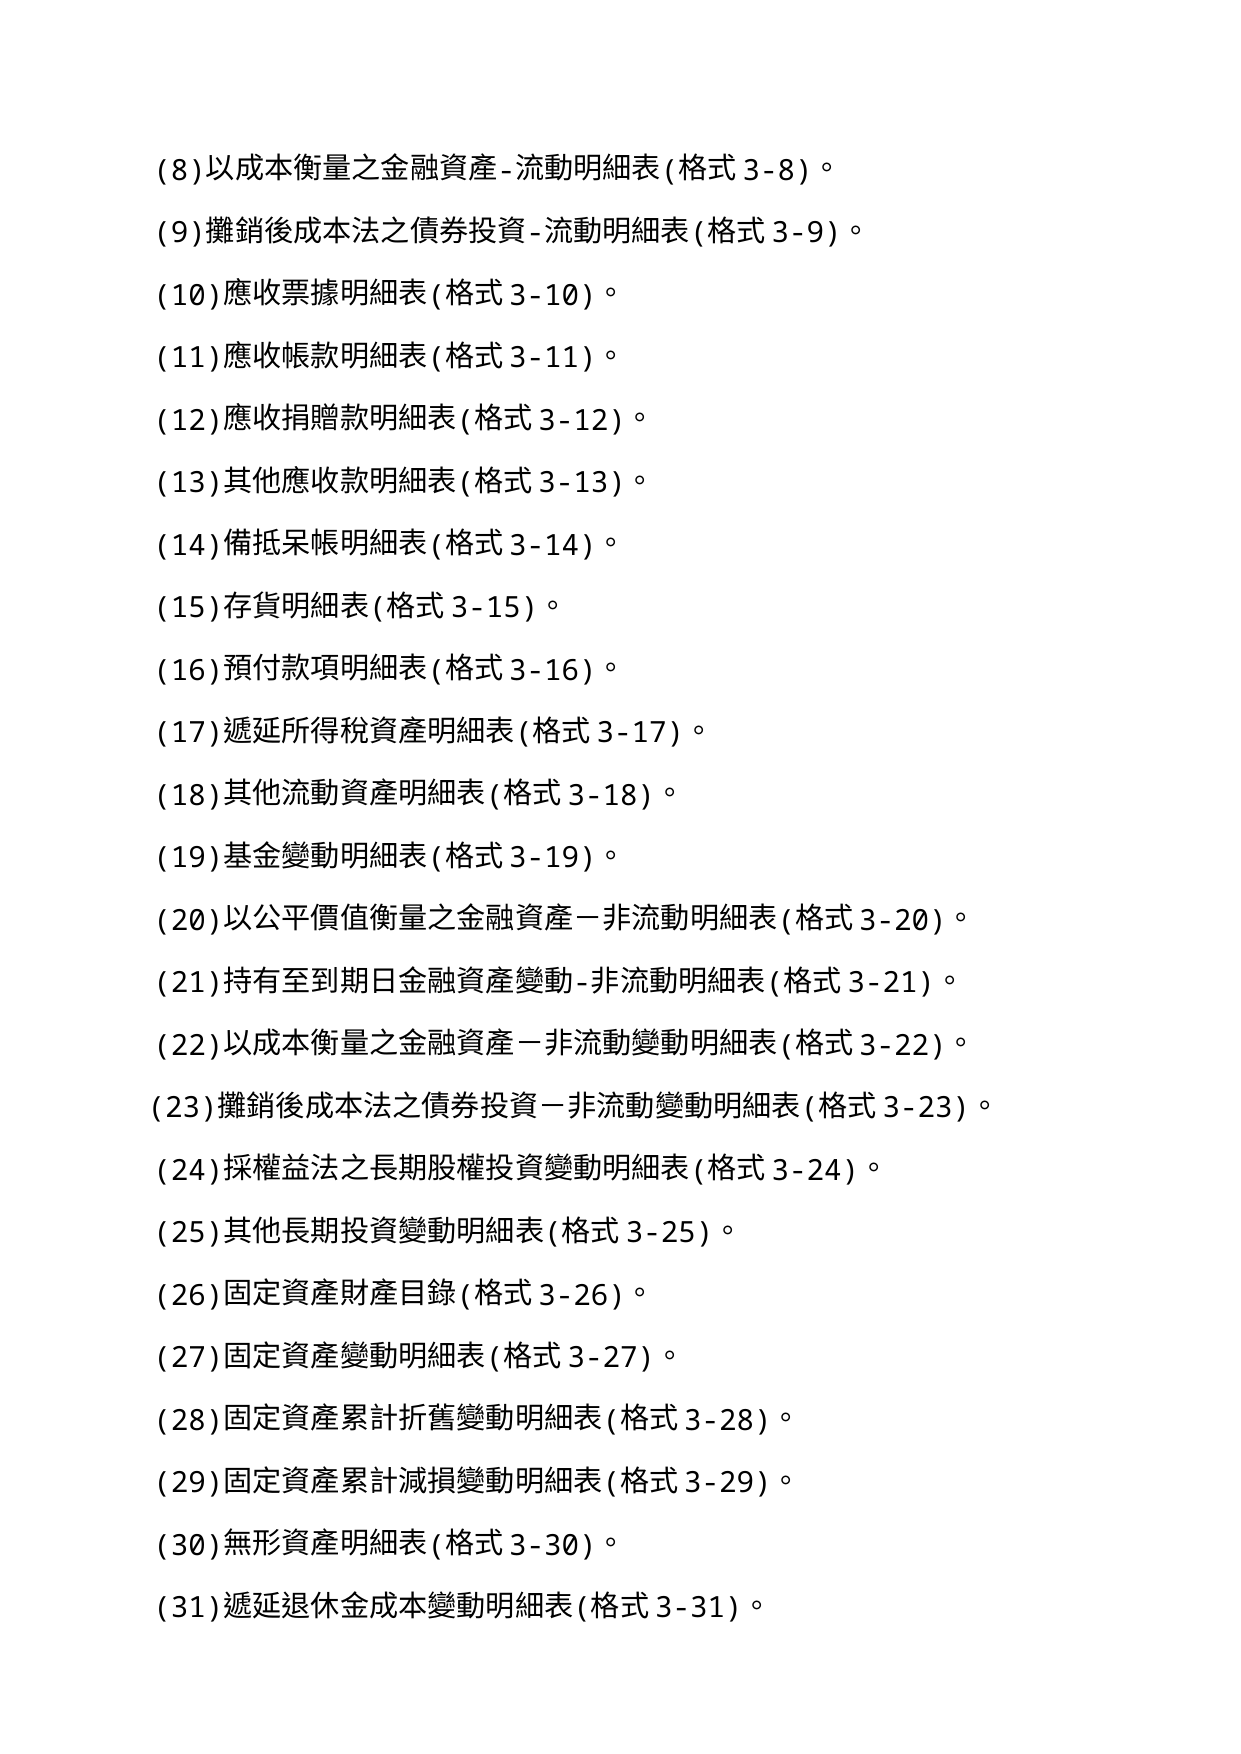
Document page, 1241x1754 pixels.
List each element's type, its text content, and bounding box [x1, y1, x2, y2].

text (23)攤銷後成本法之債券投資－非流動變動明細表(格式3-23)。 [118, 1064, 1122, 1127]
text (14)備抵呆帳明細表(格式3-14)。 [118, 502, 1122, 564]
text (16)預付款項明細表(格式3-16)。 [118, 627, 1122, 689]
text (21)持有至到期日金融資產變動-非流動明細表(格式3-21)。 [118, 939, 1122, 1002]
text (27)固定資產變動明細表(格式3-27)。 [118, 1314, 1122, 1377]
text (22)以成本衡量之金融資產－非流動變動明細表(格式3-22)。 [118, 1002, 1122, 1064]
text (9)攤銷後成本法之債券投資-流動明細表(格式3-9)。 [118, 189, 1122, 252]
text (30)無形資產明細表(格式3-30)。 [118, 1502, 1122, 1564]
text (25)其他長期投資變動明細表(格式3-25)。 [118, 1189, 1122, 1252]
text (28)固定資產累計折舊變動明細表(格式3-28)。 [118, 1377, 1122, 1439]
text (20)以公平價值衡量之金融資產－非流動明細表(格式3-20)。 [118, 877, 1122, 939]
text (18)其他流動資產明細表(格式3-18)。 [118, 752, 1122, 814]
text (17)遞延所得稅資產明細表(格式3-17)。 [118, 689, 1122, 752]
text (13)其他應收款明細表(格式3-13)。 [118, 439, 1122, 502]
text (10)應收票據明細表(格式3-10)。 [118, 252, 1122, 314]
text (12)應收捐贈款明細表(格式3-12)。 [118, 377, 1122, 439]
text (24)採權益法之長期股權投資變動明細表(格式3-24)。 [118, 1127, 1122, 1189]
text (26)固定資產財產目錄(格式3-26)。 [118, 1252, 1122, 1314]
text (11)應收帳款明細表(格式3-11)。 [118, 314, 1122, 377]
text (15)存貨明細表(格式3-15)。 [118, 564, 1122, 627]
text (31)遞延退休金成本變動明細表(格式3-31)。 [118, 1564, 1122, 1627]
text (29)固定資產累計減損變動明細表(格式3-29)。 [118, 1439, 1122, 1502]
text (8)以成本衡量之金融資產-流動明細表(格式3-8)。 [118, 127, 1122, 189]
text (19)基金變動明細表(格式3-19)。 [118, 814, 1122, 877]
